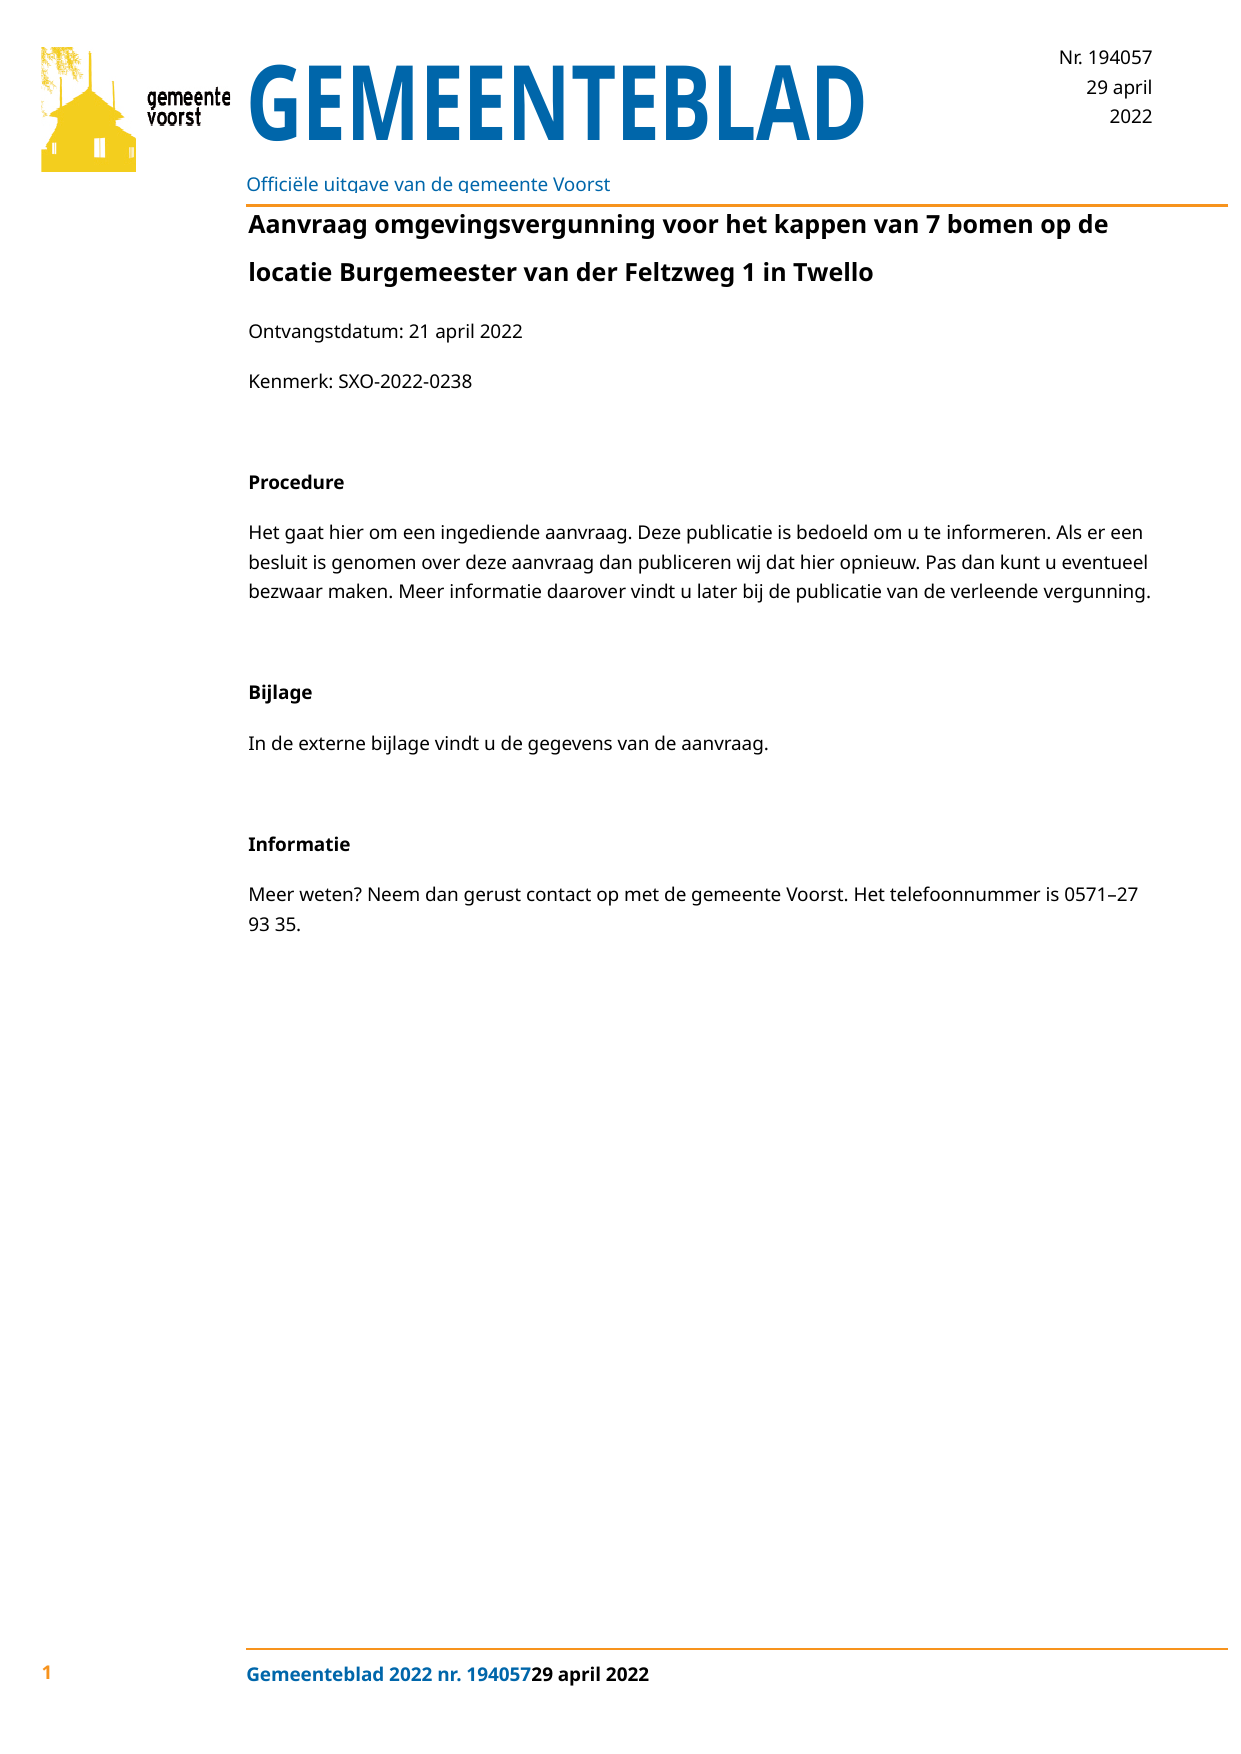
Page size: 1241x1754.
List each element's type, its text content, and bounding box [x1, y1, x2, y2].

text Ontvangstdatum: 21 april 2022 [248, 318, 1152, 344]
text Informatie [248, 831, 1152, 857]
text Kenmerk: SXO-2022-0238 [248, 368, 1152, 394]
text In de externe bijlage vindt u de gegevens van de aanvraag. [248, 730, 1152, 756]
text Het gaat hier om een ingediende aanvraag. Deze publicatie is bedoeld om u te informeren. Als er een besluit is genomen over deze aanvraag dan publiceren wij dat hier opnieuw. Pas dan kunt u eventueel bezwaar maken. Meer informatie daarover vindt u later bij de publicatie van de verleende vergunning. [248, 519, 1152, 604]
picture [41, 47, 231, 172]
text Meer weten? Neem dan gerust contact op met de gemeente Voorst. Het telefoonnummer is 0571–27 93 35. [248, 881, 1152, 937]
text Procedure [248, 469, 1152, 495]
text Aanvraag omgevingsvergunning voor het kappen van 7 bomen op de locatie Burgemeester van der Feltzweg 1 in Twello [248, 207, 1152, 288]
text Bijlage [248, 679, 1152, 705]
